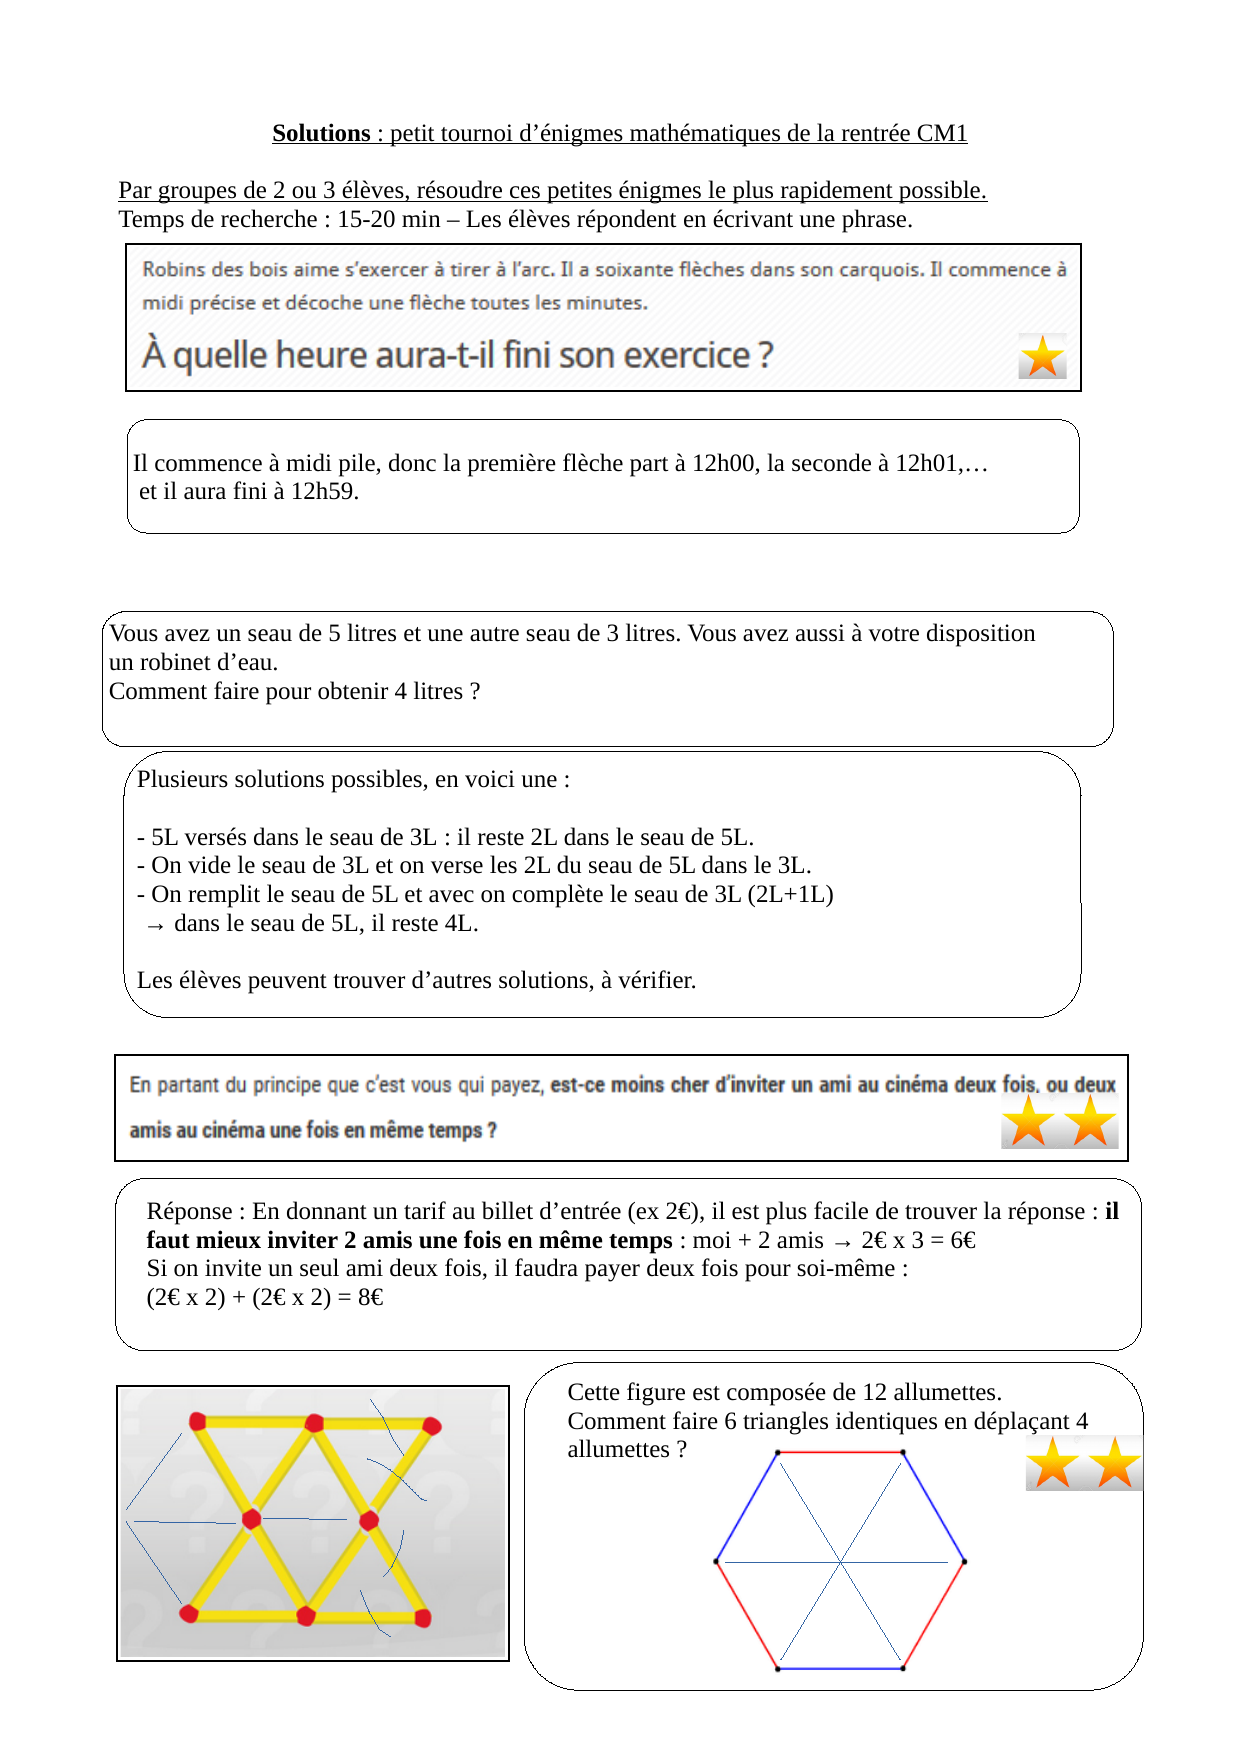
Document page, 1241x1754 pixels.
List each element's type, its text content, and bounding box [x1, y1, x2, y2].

picture [119, 1058, 1125, 1157]
text Solutions : petit tournoi d’énigmes mathématiques de la rentrée CM1 [118, 118, 1122, 147]
picture [130, 247, 1078, 387]
text Temps de recherche : 15-20 min – Les élèves répondent en écrivant une phrase. [118, 204, 1122, 233]
text Par groupes de 2 ou 3 élèves, résoudre ces petites énigmes le plus rapidement possible. [118, 176, 1122, 204]
picture [1025, 1435, 1144, 1491]
picture [711, 1447, 973, 1676]
picture [120, 1389, 505, 1657]
